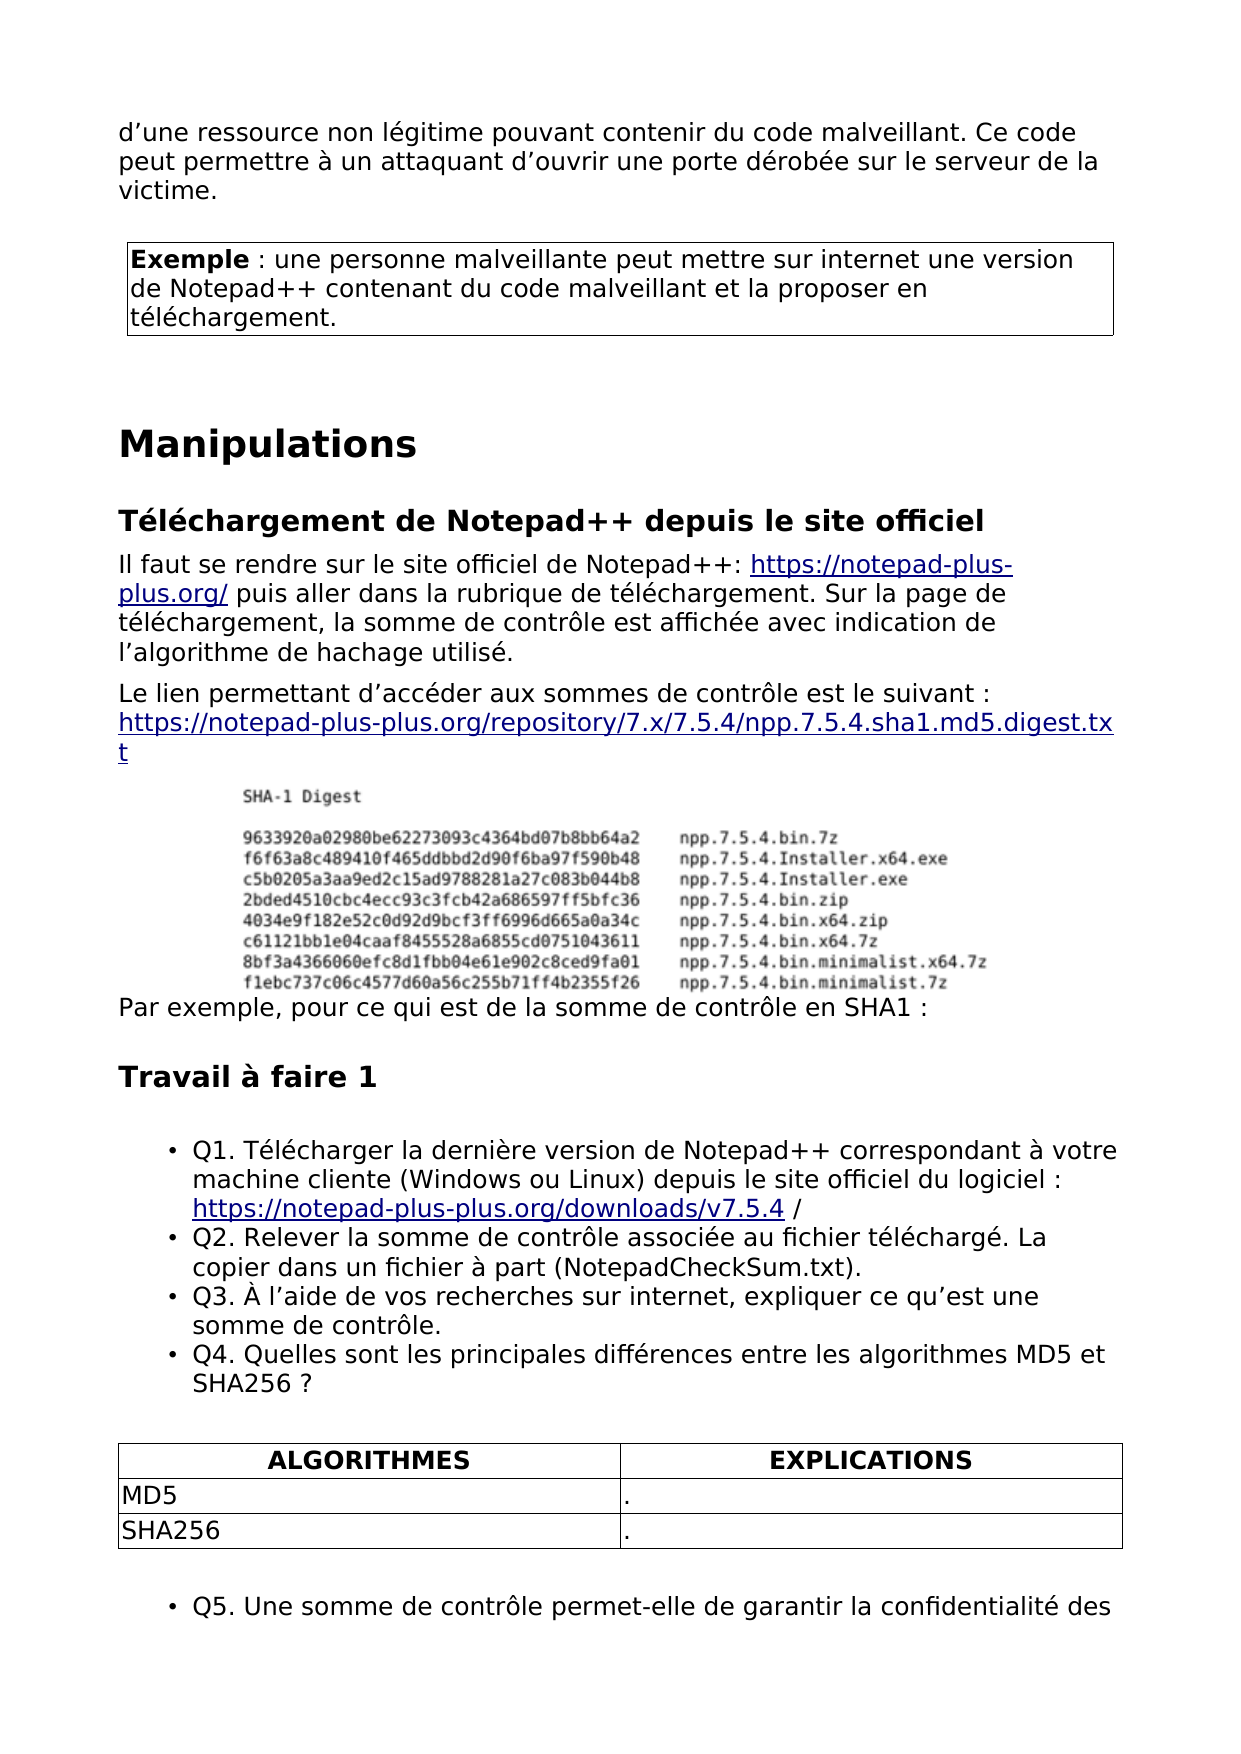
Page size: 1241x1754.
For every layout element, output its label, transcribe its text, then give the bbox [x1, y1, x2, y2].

picture [239, 779, 1001, 994]
list Q1. Télécharger la dernière version de Notepad++ correspondant à votre machine cliente (Windows ou Linux) depuis le site officiel du logiciel : https://notepad-plus-plus.org/downloads/v7.5.4 / [177, 1136, 1122, 1224]
text Le lien permettant d’accéder aux sommes de contrôle est le suivant : https://notepad-plus-plus.org/repository/7.x/7.5.4/npp.7.5.4.sha1.md5.digest.txt [118, 679, 1122, 767]
subtitle Manipulations [118, 423, 1122, 466]
list Q5. Une somme de contrôle permet-elle de garantir la confidentialité des [177, 1593, 1122, 1622]
list Q4. Quelles sont les principales différences entre les algorithmes MD5 et SHA256 ? [177, 1340, 1122, 1399]
subtitle Travail à faire 1 [118, 1060, 1122, 1094]
table_cell . [621, 1479, 1122, 1513]
table_header EXPLICATIONS [621, 1444, 1122, 1478]
table_cell MD5 [119, 1479, 620, 1513]
table_header ALGORITHMES [119, 1444, 620, 1478]
table_cell SHA256 [119, 1514, 620, 1548]
table_header Exemple : une personne malveillante peut mettre sur internet une version de Notepad++ contenant du code malveillant et la proposer en téléchargement. [128, 243, 1113, 335]
list Q2. Relever la somme de contrôle associée au fichier téléchargé. La copier dans un fichier à part (NotepadCheckSum.txt). [177, 1224, 1122, 1282]
list Q3. À l’aide de vos recherches sur internet, expliquer ce qu’est une somme de contrôle. [177, 1282, 1122, 1340]
table_cell . [621, 1514, 1122, 1548]
text Par exemple, pour ce qui est de la somme de contrôle en SHA1 : [118, 779, 1122, 1023]
text d’une ressource non légitime pouvant contenir du code malveillant. Ce code peut permettre à un attaquant d’ouvrir une porte dérobée sur le serveur de la victime. [118, 118, 1122, 206]
subtitle Téléchargement de Notepad++ depuis le site officiel [118, 504, 1122, 538]
text Il faut se rendre sur le site officiel de Notepad++: https://notepad-plus-plus.org/ puis aller dans la rubrique de téléchargement. Sur la page de téléchargement, la somme de contrôle est affichée avec indication de l’algorithme de hachage utilisé. [118, 550, 1122, 667]
